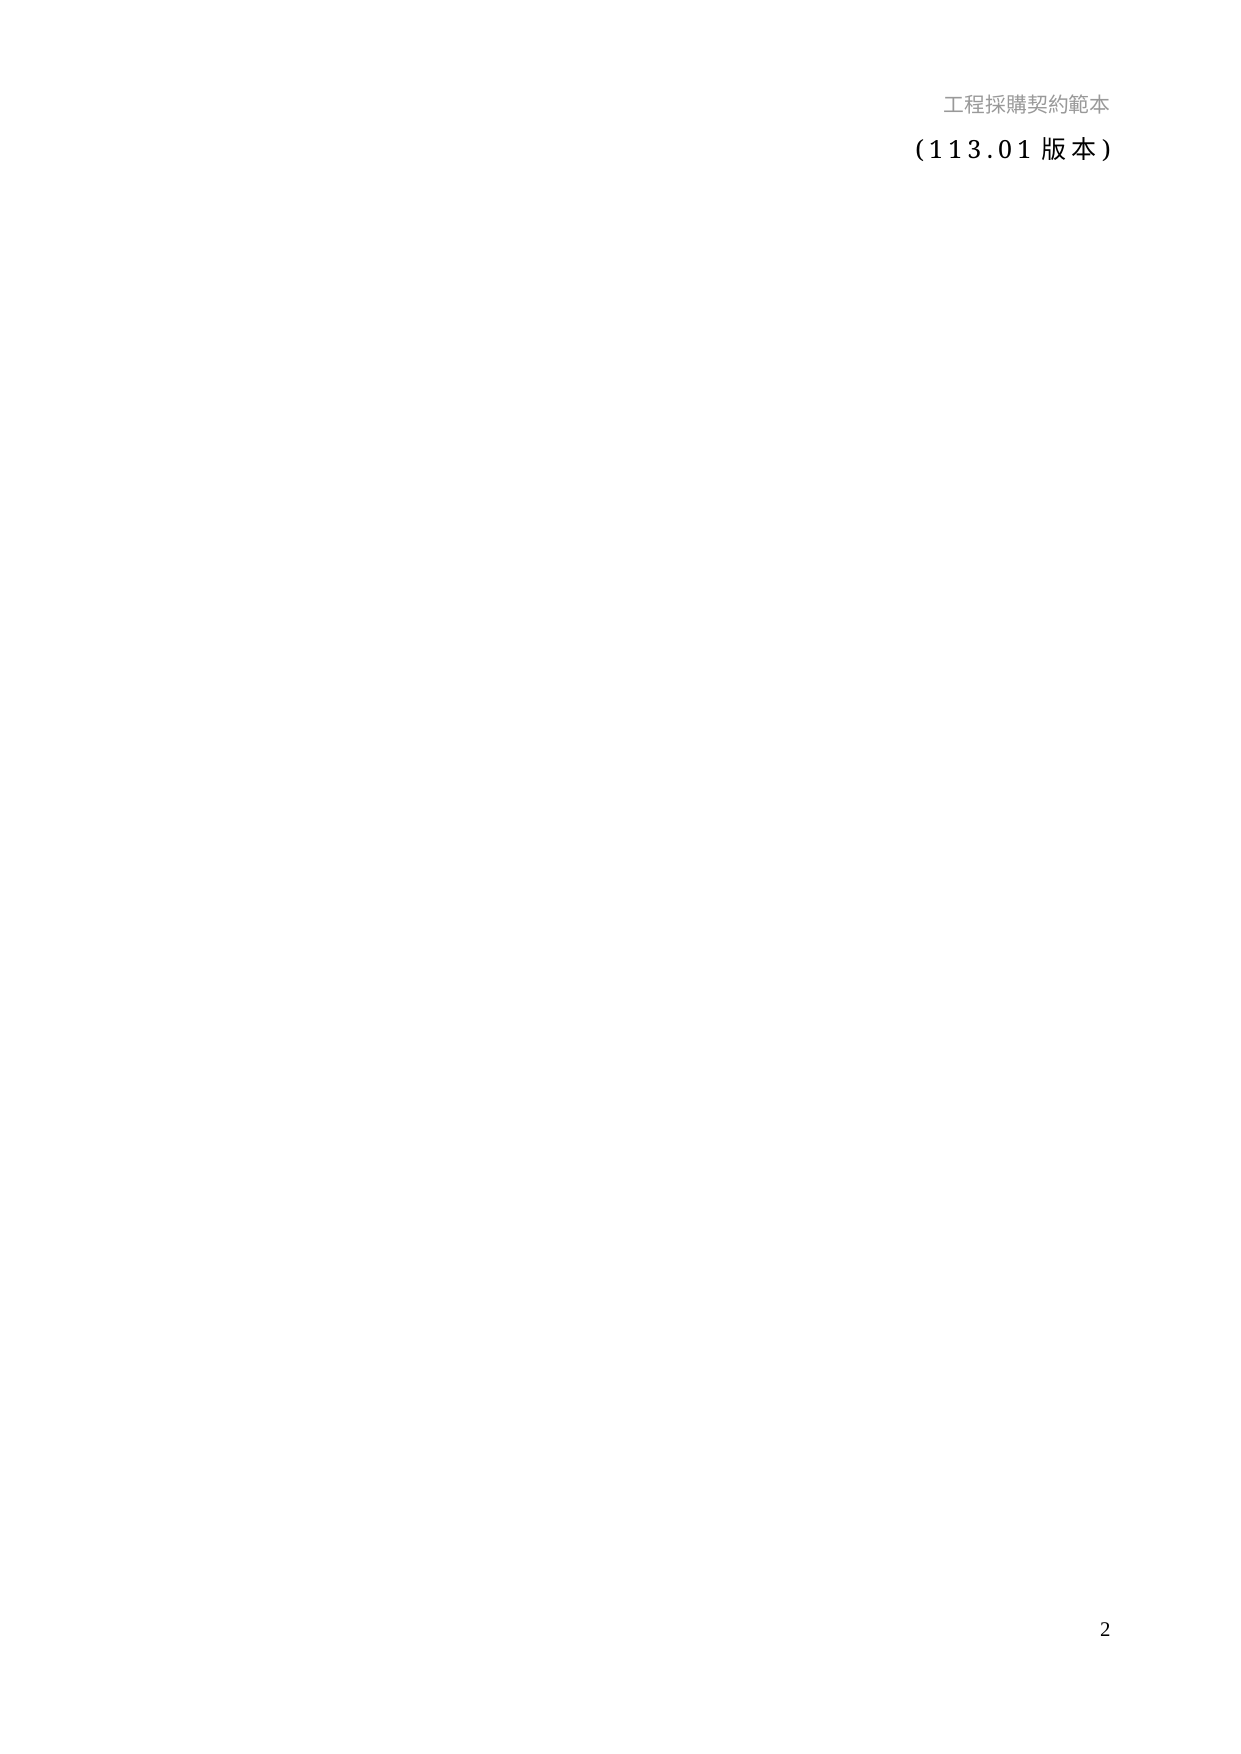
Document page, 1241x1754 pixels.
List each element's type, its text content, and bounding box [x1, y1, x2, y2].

text (113.01版本) [130, 130, 1110, 166]
